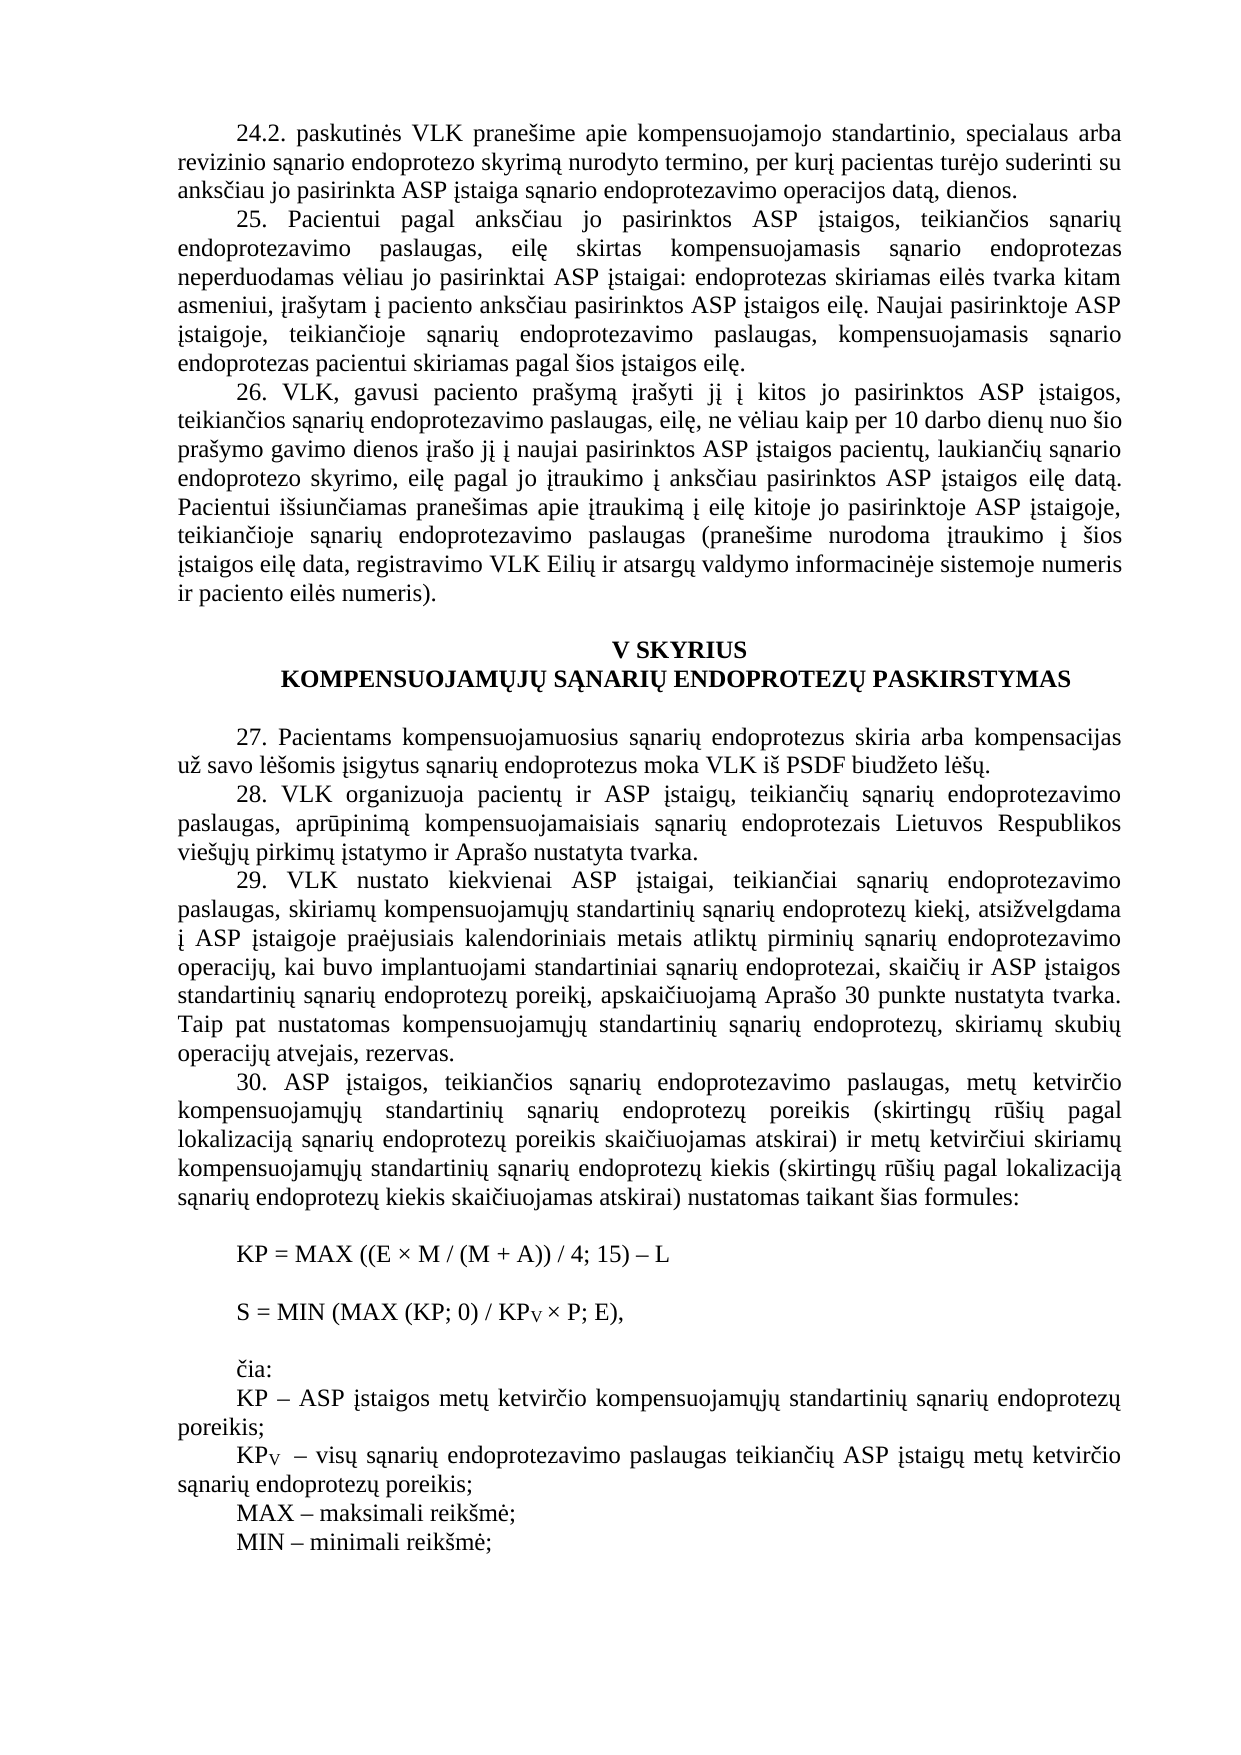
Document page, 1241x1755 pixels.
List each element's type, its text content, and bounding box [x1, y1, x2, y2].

text 25. Pacientui pagal anksčiau jo pasirinktos ASP įstaigos, teikiančios sąnarių endoprotezavimo paslaugas, eilę skirtas kompensuojamasis sąnario endoprotezas neperduodamas vėliau jo pasirinktai ASP įstaigai: endoprotezas skiriamas eilės tvarka kitam asmeniui, įrašytam į paciento anksčiau pasirinktos ASP įstaigos eilę. Naujai pasirinktoje ASP įstaigoje, teikiančioje sąnarių endoprotezavimo paslaugas, kompensuojamasis sąnario endoprotezas pacientui skiriamas pagal šios įstaigos eilę. [177, 204, 1122, 377]
text S = MIN (MAX (KP; 0) / KPV × P; E), [177, 1297, 1122, 1326]
text 30. ASP įstaigos, teikiančios sąnarių endoprotezavimo paslaugas, metų ketvirčio kompensuojamųjų standartinių sąnarių endoprotezų poreikis (skirtingų rūšių pagal lokalizaciją sąnarių endoprotezų poreikis skaičiuojamas atskirai) ir metų ketvirčiui skiriamų kompensuojamųjų standartinių sąnarių endoprotezų kiekis (skirtingų rūšių pagal lokalizaciją sąnarių endoprotezų kiekis skaičiuojamas atskirai) nustatomas taikant šias formules: [177, 1067, 1122, 1211]
text KP – ASP įstaigos metų ketvirčio kompensuojamųjų standartinių sąnarių endoprotezų poreikis; [177, 1383, 1122, 1441]
text čia: [177, 1354, 1122, 1383]
text 27. Pacientams kompensuojamuosius sąnarių endoprotezus skiria arba kompensacijas už savo lėšomis įsigytus sąnarių endoprotezus moka VLK iš PSDF biudžeto lėšų. [177, 722, 1122, 779]
text KOMPENSUOJAMŲJŲ SĄNARIŲ ENDOPROTEZŲ PASKIRSTYMAS [177, 664, 1122, 693]
text 24.2. paskutinės VLK pranešime apie kompensuojamojo standartinio, specialaus arba revizinio sąnario endoprotezo skyrimą nurodyto termino, per kurį pacientas turėjo suderinti su anksčiau jo pasirinkta ASP įstaiga sąnario endoprotezavimo operacijos datą, dienos. [177, 118, 1122, 204]
text 29. VLK nustato kiekvienai ASP įstaigai, teikiančiai sąnarių endoprotezavimo paslaugas, skiriamų kompensuojamųjų standartinių sąnarių endoprotezų kiekį, atsižvelgdama į ASP įstaigoje praėjusiais kalendoriniais metais atliktų pirminių sąnarių endoprotezavimo operacijų, kai buvo implantuojami standartiniai sąnarių endoprotezai, skaičių ir ASP įstaigos standartinių sąnarių endoprotezų poreikį, apskaičiuojamą Aprašo 30 punkte nustatyta tvarka. Taip pat nustatomas kompensuojamųjų standartinių sąnarių endoprotezų, skiriamų skubių operacijų atvejais, rezervas. [177, 866, 1122, 1067]
text 28. VLK organizuoja pacientų ir ASP įstaigų, teikiančių sąnarių endoprotezavimo paslaugas, aprūpinimą kompensuojamaisiais sąnarių endoprotezais Lietuvos Respublikos viešųjų pirkimų įstatymo ir Aprašo nustatyta tvarka. [177, 779, 1122, 866]
text KPV – visų sąnarių endoprotezavimo paslaugas teikiančių ASP įstaigų metų ketvirčio sąnarių endoprotezų poreikis; [177, 1441, 1122, 1498]
text 26. VLK, gavusi paciento prašymą įrašyti jį į kitos jo pasirinktos ASP įstaigos, teikiančios sąnarių endoprotezavimo paslaugas, eilę, ne vėliau kaip per 10 darbo dienų nuo šio prašymo gavimo dienos įrašo jį į naujai pasirinktos ASP įstaigos pacientų, laukiančių sąnario endoprotezo skyrimo, eilę pagal jo įtraukimo į anksčiau pasirinktos ASP įstaigos eilę datą. Pacientui išsiunčiamas pranešimas apie įtraukimą į eilę kitoje jo pasirinktoje ASP įstaigoje, teikiančioje sąnarių endoprotezavimo paslaugas (pranešime nurodoma įtraukimo į šios įstaigos eilę data, registravimo VLK Eilių ir atsargų valdymo informacinėje sistemoje numeris ir paciento eilės numeris). [177, 377, 1122, 607]
text MIN – minimali reikšmė; [177, 1527, 1122, 1556]
text MAX – maksimali reikšmė; [177, 1498, 1122, 1527]
text V SKYRIUS [177, 636, 1122, 664]
text KP = MAX ((E × M / (M + A)) / 4; 15) – L [177, 1239, 1122, 1268]
